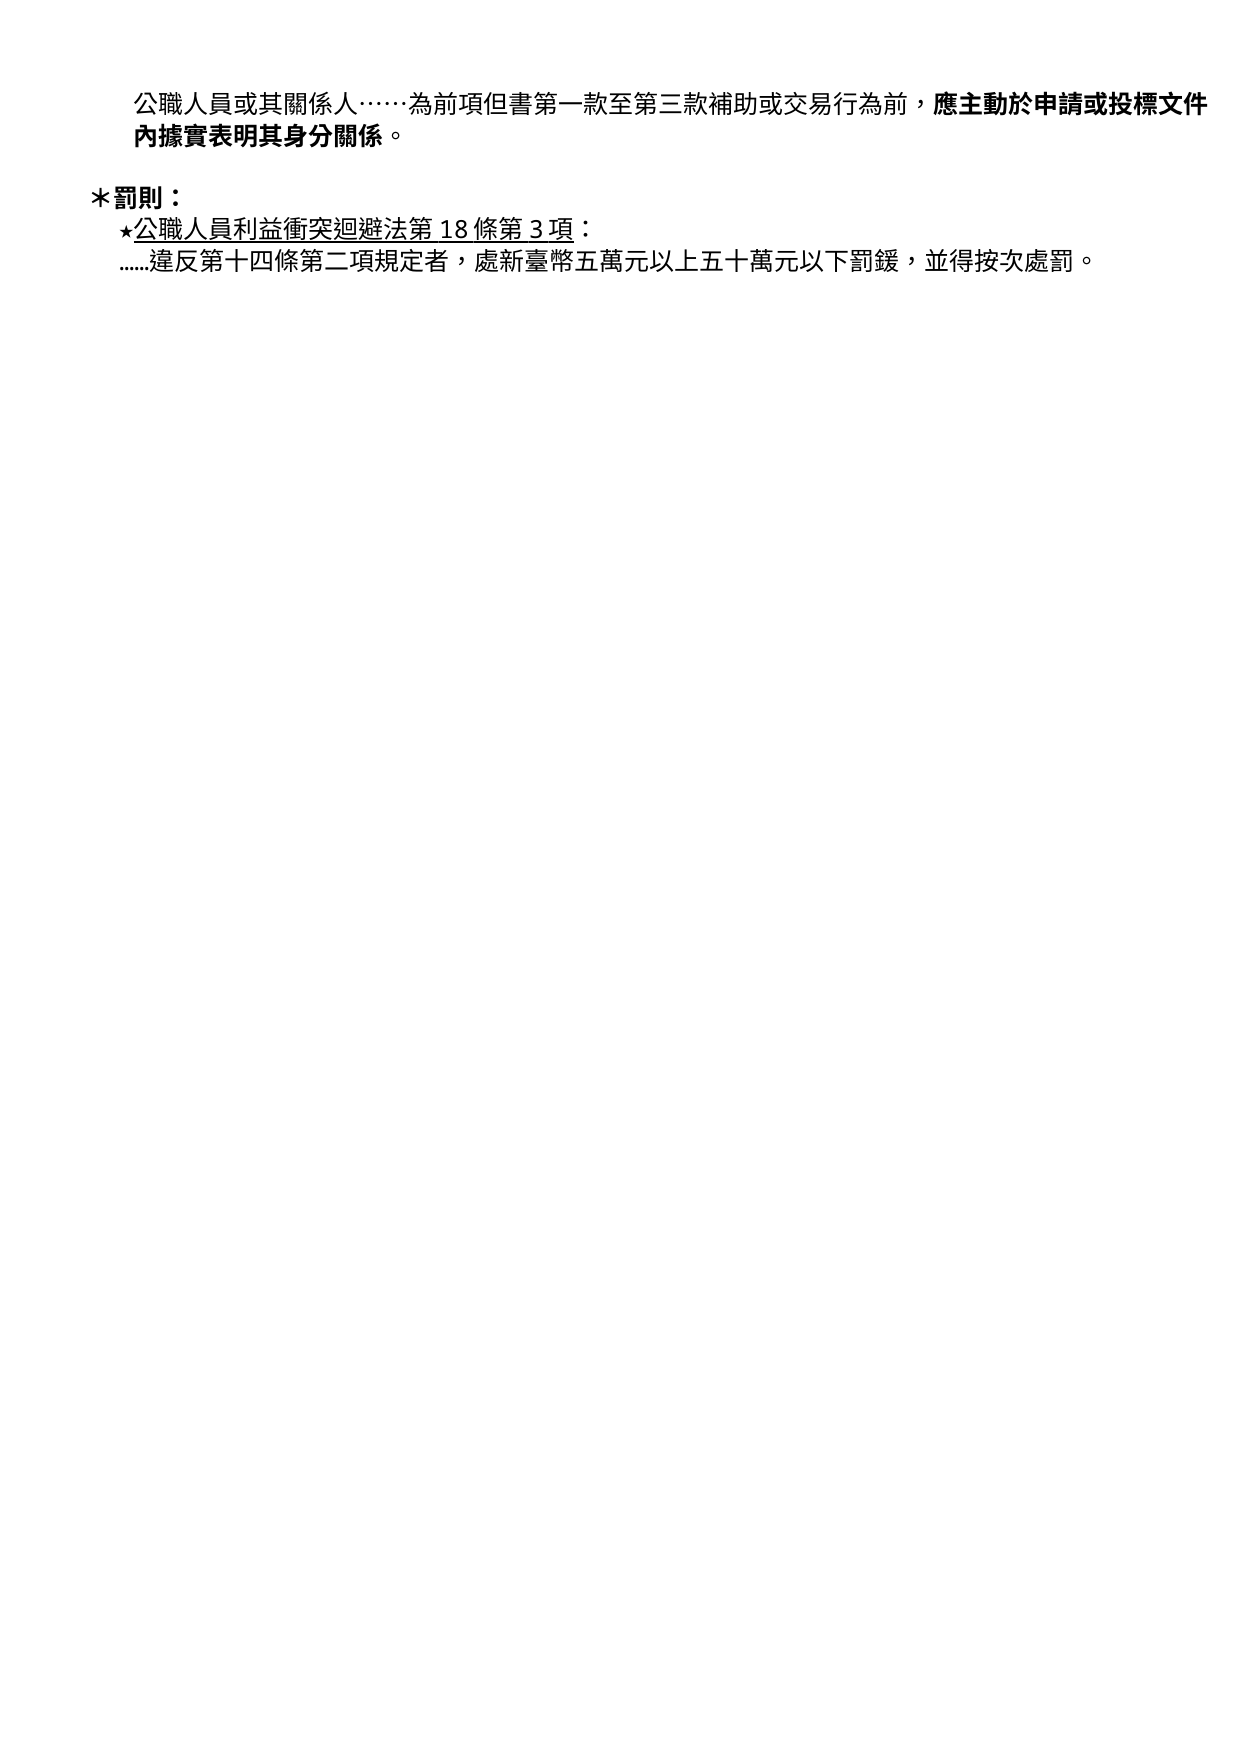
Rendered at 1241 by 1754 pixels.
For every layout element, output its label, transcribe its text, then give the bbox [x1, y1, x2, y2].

text ＊罰則： [70, 182, 1152, 214]
text ……違反第十四條第二項規定者，處新臺幣五萬元以上五十萬元以下罰鍰，並得按次處罰。 [28, 245, 1240, 276]
text 公職人員或其關係人……為前項但書第一款至第三款補助或交易行為前，應主動於申請或投標文件內據實表明其身分關係。 [133, 89, 1225, 151]
text ★公職人員利益衝突迴避法第18條第3項： [74, 214, 1225, 245]
